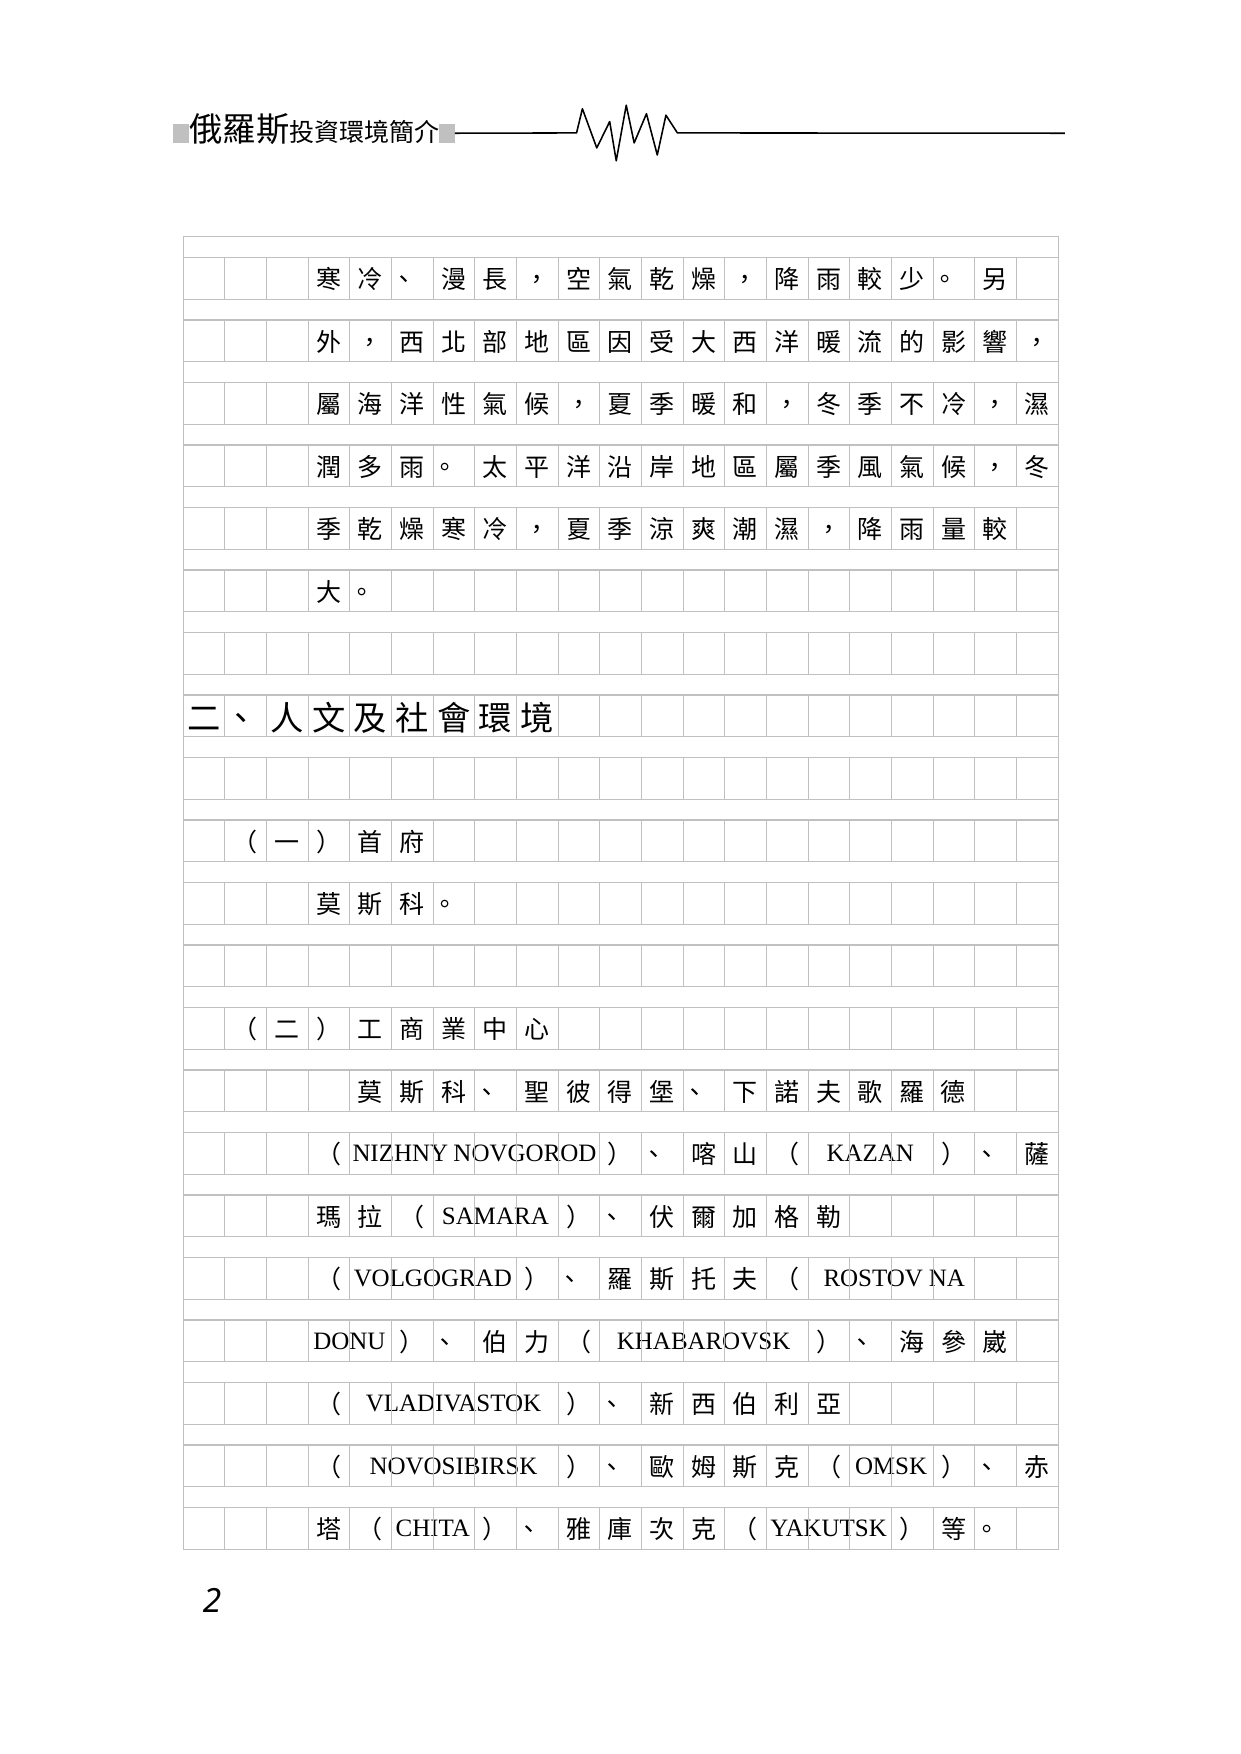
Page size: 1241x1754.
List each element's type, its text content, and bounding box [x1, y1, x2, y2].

text 莫斯科。 [309, 883, 349, 924]
text [934, 1008, 974, 1049]
text 二、人文及社會環境 [642, 696, 683, 736]
text 莫斯科、聖彼得堡、下諾夫歌羅德（NIZHNY NOVGOROD）、喀山（KAZAN）、薩瑪拉（SAMARA）、伏爾加格勒（VOLGOGRAD）、羅斯托夫（ROSTOV NA DONU）、伯力（KHABAROVSK）、海參崴（VLADIVASTOK）、新西伯利亞（NOVOSIBIRSK）、歐姆斯克（OMSK）、赤塔（CHITA）、雅庫次克（YAKUTSK）等。 [281, 1425, 1058, 1444]
text 首 [350, 821, 391, 861]
text 二、人文及社會環境 [725, 696, 766, 736]
text [642, 1008, 683, 1049]
text [767, 1008, 808, 1049]
text [600, 1008, 641, 1049]
text [725, 821, 766, 861]
text 莫斯科、聖彼得堡、下諾夫歌羅德（NIZHNY NOVGOROD）、喀山（KAZAN）、薩瑪拉（SAMARA）、伏爾加格勒（VOLGOGRAD）、羅斯托夫（ROSTOV NA DONU）、伯力（KHABAROVSK）、海參崴（VLADIVASTOK）、新西伯利亞（NOVOSIBIRSK）、歐姆斯克（OMSK）、赤塔（CHITA）、雅庫次克（YAKUTSK）等。 [281, 1300, 1058, 1319]
text [559, 1008, 599, 1049]
text [850, 821, 891, 861]
text [207, 800, 1058, 819]
text [207, 821, 224, 861]
text 莫斯科、聖彼得堡、下諾夫歌羅德（NIZHNY NOVGOROD）、喀山（KAZAN）、薩瑪拉（SAMARA）、伏爾加格勒（VOLGOGRAD）、羅斯托夫（ROSTOV NA DONU）、伯力（KHABAROVSK）、海參崴（VLADIVASTOK）、新西伯利亞（NOVOSIBIRSK）、歐姆斯克（OMSK）、赤塔（CHITA）、雅庫次克（YAKUTSK）等。 [281, 1112, 1058, 1132]
text 莫斯科。 [600, 883, 641, 924]
text 莫斯科。 [559, 883, 599, 924]
text [642, 821, 683, 861]
text 商 [392, 1008, 433, 1049]
text 莫斯科。 [934, 883, 974, 924]
text 莫斯科。 [350, 883, 391, 924]
text 二、人文及社會環境 [184, 675, 1058, 694]
text 莫斯科。 [892, 883, 933, 924]
text [434, 821, 474, 861]
text ） [309, 821, 349, 861]
text 二、人文及社會環境 [600, 696, 641, 736]
text 莫斯科。 [809, 883, 849, 924]
text 莫斯科、聖彼得堡、下諾夫歌羅德（NIZHNY NOVGOROD）、喀山（KAZAN）、薩瑪拉（SAMARA）、伏爾加格勒（VOLGOGRAD）、羅斯托夫（ROSTOV NA DONU）、伯力（KHABAROVSK）、海參崴（VLADIVASTOK）、新西伯利亞（NOVOSIBIRSK）、歐姆斯克（OMSK）、赤塔（CHITA）、雅庫次克（YAKUTSK）等。 [281, 1237, 1058, 1257]
text 除最北部和北冰洋附近的島嶼屬寒帶、亞寒帶，高加索黑海沿岸屬亞熱帶外，大部分屬溫帶氣候。其特色是夏季短、冬季寒冷、漫長，空氣乾燥，降雨較少。另外，西北部地區因受大西洋暖流的影響，屬海洋性氣候，夏季暖和，冬季不冷，濕潤多雨。太平洋沿岸地區屬季風氣候，冬季乾燥寒冷，夏季涼爽潮濕，降雨量較大。 [281, 487, 1058, 507]
text [767, 821, 808, 861]
text 莫斯科。 [392, 883, 433, 924]
text 二、人文及社會環境 [892, 696, 933, 736]
text 莫斯科。 [767, 883, 808, 924]
text 莫斯科、聖彼得堡、下諾夫歌羅德（NIZHNY NOVGOROD）、喀山（KAZAN）、薩瑪拉（SAMARA）、伏爾加格勒（VOLGOGRAD）、羅斯托夫（ROSTOV NA DONU）、伯力（KHABAROVSK）、海參崴（VLADIVASTOK）、新西伯利亞（NOVOSIBIRSK）、歐姆斯克（OMSK）、赤塔（CHITA）、雅庫次克（YAKUTSK）等。 [281, 1487, 1058, 1507]
text 莫斯科。 [725, 883, 766, 924]
text 莫斯科。 [281, 862, 1058, 882]
text [975, 821, 1016, 861]
text 除最北部和北冰洋附近的島嶼屬寒帶、亞寒帶，高加索黑海沿岸屬亞熱帶外，大部分屬溫帶氣候。其特色是夏季短、冬季寒冷、漫長，空氣乾燥，降雨較少。另外，西北部地區因受大西洋暖流的影響，屬海洋性氣候，夏季暖和，冬季不冷，濕潤多雨。太平洋沿岸地區屬季風氣候，冬季乾燥寒冷，夏季涼爽潮濕，降雨量較大。 [281, 362, 1058, 382]
text 莫斯科。 [642, 883, 683, 924]
text 二、人文及社會環境 [975, 696, 1016, 736]
text [207, 987, 1058, 1007]
text 心 [517, 1008, 558, 1049]
text [1017, 821, 1058, 861]
text [809, 1008, 849, 1049]
text 莫斯科。 [434, 883, 474, 924]
text 莫斯科。 [281, 883, 308, 924]
text 莫斯科。 [475, 883, 516, 924]
text [850, 1008, 891, 1049]
text 莫斯科、聖彼得堡、下諾夫歌羅德（NIZHNY NOVGOROD）、喀山（KAZAN）、薩瑪拉（SAMARA）、伏爾加格勒（VOLGOGRAD）、羅斯托夫（ROSTOV NA DONU）、伯力（KHABAROVSK）、海參崴（VLADIVASTOK）、新西伯利亞（NOVOSIBIRSK）、歐姆斯克（OMSK）、赤塔（CHITA）、雅庫次克（YAKUTSK）等。 [281, 1175, 1058, 1194]
text ） [309, 1008, 349, 1049]
text [475, 821, 516, 861]
text [684, 1008, 724, 1049]
text [934, 821, 974, 861]
text [684, 821, 724, 861]
text 莫斯科。 [1017, 883, 1058, 924]
text 莫斯科。 [517, 883, 558, 924]
text 莫斯科。 [684, 883, 724, 924]
text [600, 821, 641, 861]
text 二、人文及社會環境 [1017, 696, 1058, 736]
text 除最北部和北冰洋附近的島嶼屬寒帶、亞寒帶，高加索黑海沿岸屬亞熱帶外，大部分屬溫帶氣候。其特色是夏季短、冬季寒冷、漫長，空氣乾燥，降雨較少。另外，西北部地區因受大西洋暖流的影響，屬海洋性氣候，夏季暖和，冬季不冷，濕潤多雨。太平洋沿岸地區屬季風氣候，冬季乾燥寒冷，夏季涼爽潮濕，降雨量較大。 [281, 550, 1058, 569]
text [517, 821, 558, 861]
text （ [225, 1008, 266, 1049]
text [725, 1008, 766, 1049]
text 二、人文及社會環境 [809, 696, 849, 736]
text 二、人文及社會環境 [934, 696, 974, 736]
text 業 [434, 1008, 474, 1049]
text 除最北部和北冰洋附近的島嶼屬寒帶、亞寒帶，高加索黑海沿岸屬亞熱帶外，大部分屬溫帶氣候。其特色是夏季短、冬季寒冷、漫長，空氣乾燥，降雨較少。另外，西北部地區因受大西洋暖流的影響，屬海洋性氣候，夏季暖和，冬季不冷，濕潤多雨。太平洋沿岸地區屬季風氣候，冬季乾燥寒冷，夏季涼爽潮濕，降雨量較大。 [281, 300, 1058, 319]
text 除最北部和北冰洋附近的島嶼屬寒帶、亞寒帶，高加索黑海沿岸屬亞熱帶外，大部分屬溫帶氣候。其特色是夏季短、冬季寒冷、漫長，空氣乾燥，降雨較少。另外，西北部地區因受大西洋暖流的影響，屬海洋性氣候，夏季暖和，冬季不冷，濕潤多雨。太平洋沿岸地區屬季風氣候，冬季乾燥寒冷，夏季涼爽潮濕，降雨量較大。 [281, 237, 1058, 257]
text 工 [350, 1008, 391, 1049]
text 一 [267, 821, 308, 861]
text 除最北部和北冰洋附近的島嶼屬寒帶、亞寒帶，高加索黑海沿岸屬亞熱帶外，大部分屬溫帶氣候。其特色是夏季短、冬季寒冷、漫長，空氣乾燥，降雨較少。另外，西北部地區因受大西洋暖流的影響，屬海洋性氣候，夏季暖和，冬季不冷，濕潤多雨。太平洋沿岸地區屬季風氣候，冬季乾燥寒冷，夏季涼爽潮濕，降雨量較大。 [281, 425, 1058, 444]
text 府 [392, 821, 433, 861]
text （ [225, 821, 266, 861]
text 莫斯科、聖彼得堡、下諾夫歌羅德（NIZHNY NOVGOROD）、喀山（KAZAN）、薩瑪拉（SAMARA）、伏爾加格勒（VOLGOGRAD）、羅斯托夫（ROSTOV NA DONU）、伯力（KHABAROVSK）、海參崴（VLADIVASTOK）、新西伯利亞（NOVOSIBIRSK）、歐姆斯克（OMSK）、赤塔（CHITA）、雅庫次克（YAKUTSK）等。 [281, 1362, 1058, 1382]
text [559, 821, 599, 861]
text 二、人文及社會環境 [767, 696, 808, 736]
text 二、人文及社會環境 [559, 696, 599, 736]
text [892, 821, 933, 861]
text 莫斯科。 [975, 883, 1016, 924]
text [1017, 1008, 1058, 1049]
text 二 [267, 1008, 308, 1049]
text 莫斯科、聖彼得堡、下諾夫歌羅德（NIZHNY NOVGOROD）、喀山（KAZAN）、薩瑪拉（SAMARA）、伏爾加格勒（VOLGOGRAD）、羅斯托夫（ROSTOV NA DONU）、伯力（KHABAROVSK）、海參崴（VLADIVASTOK）、新西伯利亞（NOVOSIBIRSK）、歐姆斯克（OMSK）、赤塔（CHITA）、雅庫次克（YAKUTSK）等。 [281, 1050, 1058, 1069]
text [809, 821, 849, 861]
text 二、人文及社會環境 [850, 696, 891, 736]
text 中 [475, 1008, 516, 1049]
text 二、人文及社會環境 [684, 696, 724, 736]
text 莫斯科。 [850, 883, 891, 924]
text [207, 1008, 224, 1049]
text [975, 1008, 1016, 1049]
text [892, 1008, 933, 1049]
